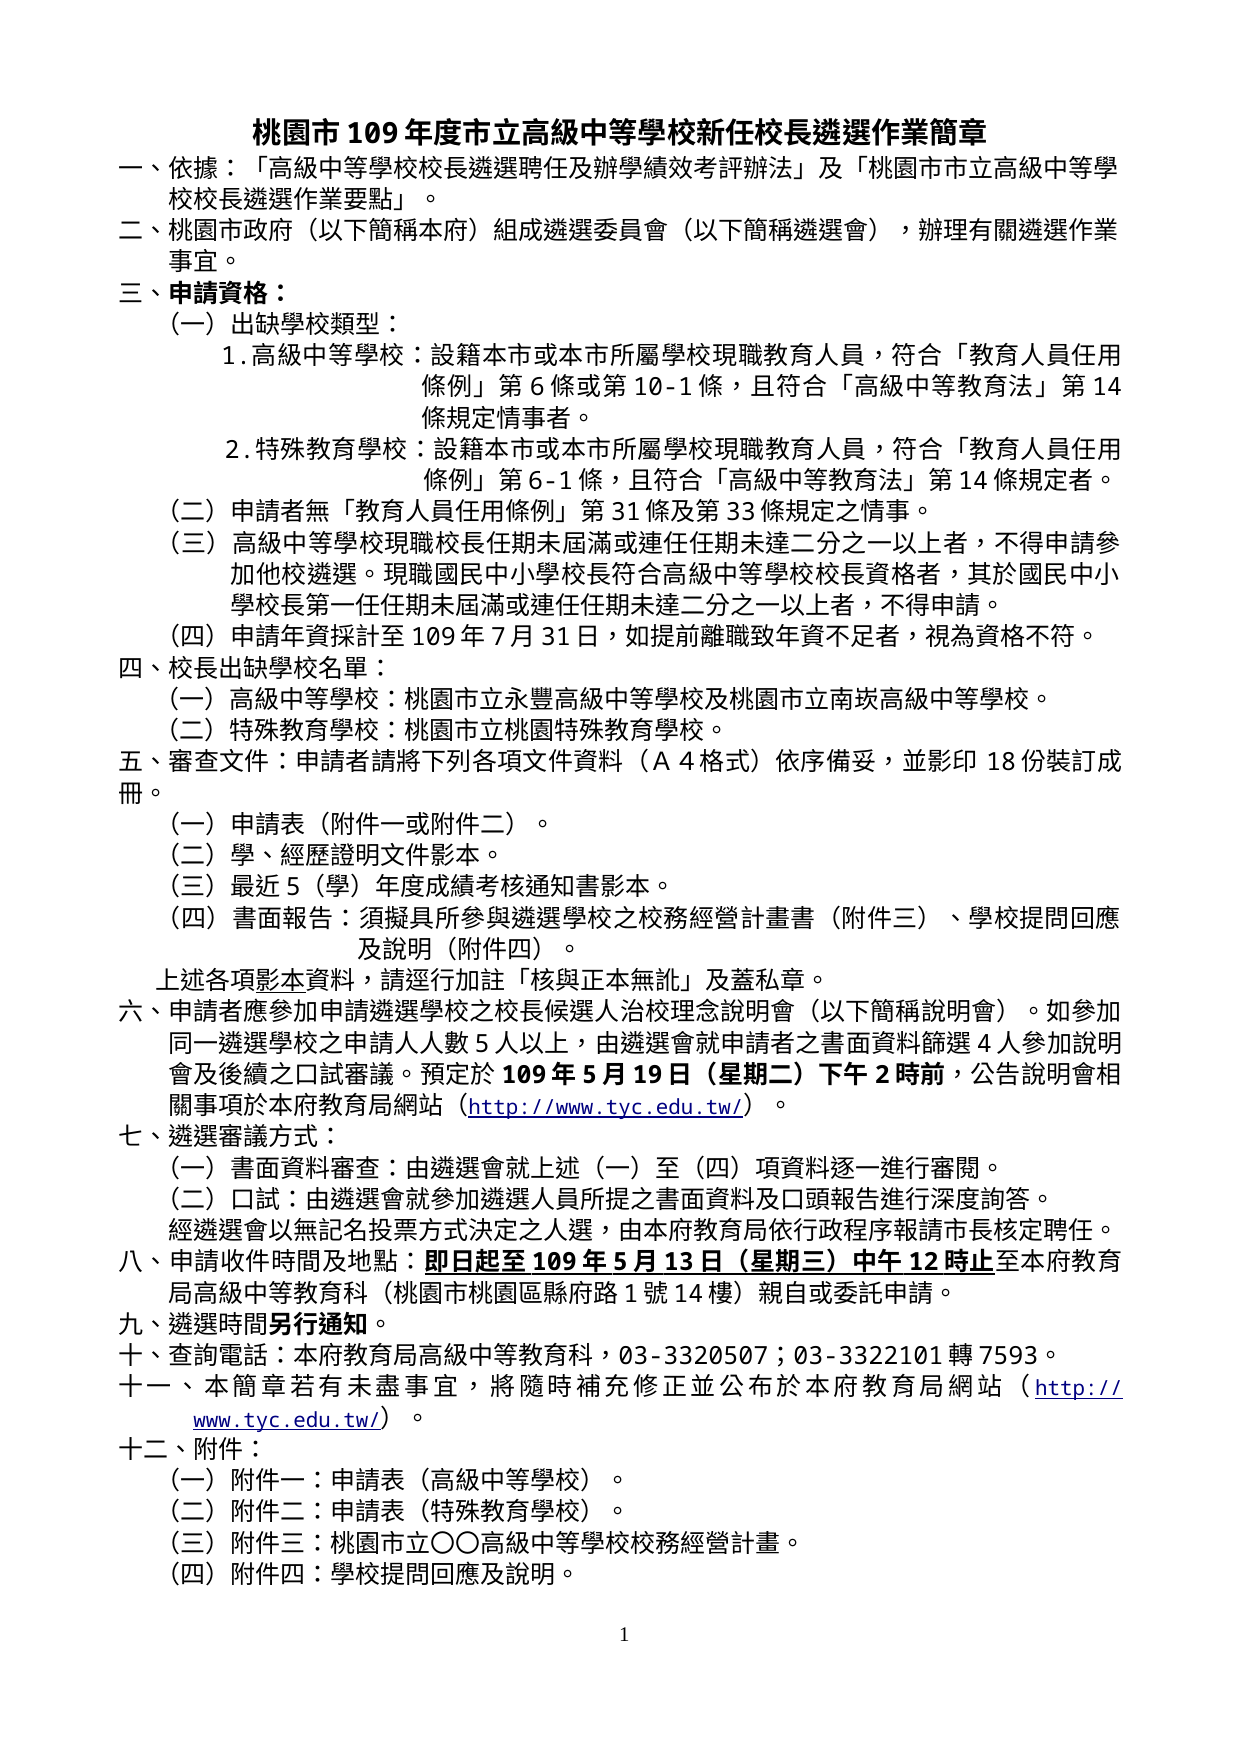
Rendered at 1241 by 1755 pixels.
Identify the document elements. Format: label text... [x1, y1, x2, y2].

text 2.特殊教育學校：設籍本市或本市所屬學校現職教育人員，符合「教育人員任用條例」第6-1條，且符合「高級中等教育法」第14條規定者。 [224, 433, 1122, 496]
text （二）口試：由遴選會就參加遴選人員所提之書面資料及口頭報告進行深度詢答。 [118, 1183, 1122, 1214]
text 一、依據：「高級中等學校校長遴選聘任及辦學績效考評辦法」及「桃園市市立高級中等學校校長遴選作業要點」。 [118, 152, 1122, 214]
text 二、桃園市政府（以下簡稱本府）組成遴選委員會（以下簡稱遴選會），辦理有關遴選作業事宜。 [118, 214, 1122, 277]
text 六、申請者應參加申請遴選學校之校長候選人治校理念說明會（以下簡稱說明會）。如參加同一遴選學校之申請人人數5人以上，由遴選會就申請者之書面資料篩選4人參加說明會及後續之口試審議。預定於109年5月19日（星期二）下午2時前，公告說明會相關事項於本府教育局網站（http://www.tyc.edu.tw/）。 [118, 996, 1122, 1121]
text （一）書面資料審查：由遴選會就上述（一）至（四）項資料逐一進行審閱。 [118, 1152, 1122, 1183]
text 1.高級中等學校：設籍本市或本市所屬學校現職教育人員，符合「教育人員任用條例」第6條或第10-1條，且符合「高級中等教育法」第14條規定情事者。 [221, 339, 1122, 433]
text （三）高級中等學校現職校長任期未屆滿或連任任期未達二分之一以上者，不得申請參加他校遴選。現職國民中小學校長符合高級中等學校校長資格者，其於國民中小學校長第一任任期未屆滿或連任任期未達二分之一以上者，不得申請。 [156, 527, 1122, 621]
text （二）附件二：申請表（特殊教育學校）。 [118, 1496, 1122, 1527]
text 十一、本簡章若有未盡事宜，將隨時補充修正並公布於本府教育局網站（http://www.tyc.edu.tw/）。 [118, 1371, 1122, 1433]
text （二）學、經歷證明文件影本。 [118, 839, 1122, 871]
text 十二、附件： [118, 1433, 1122, 1464]
text （三）附件三：桃園市立〇〇高級中等學校校務經營計畫。 [118, 1527, 1122, 1558]
text 七、遴選審議方式： [118, 1121, 1122, 1152]
text 八、申請收件時間及地點：即日起至109年5月13日（星期三）中午12時止至本府教育局高級中等教育科（桃園市桃園區縣府路1號14樓）親自或委託申請。 [118, 1246, 1122, 1308]
text 五、審查文件：申請者請將下列各項文件資料（Ａ４格式）依序備妥，並影印18份裝訂成冊。 [118, 746, 1122, 808]
text （一）附件一：申請表（高級中等學校）。 [118, 1464, 1122, 1496]
text 三、申請資格： [118, 277, 1122, 308]
text 經遴選會以無記名投票方式決定之人選，由本府教育局依行政程序報請市長核定聘任。 [143, 1214, 1122, 1246]
text 四、校長出缺學校名單： [118, 652, 1122, 683]
text （三）最近5（學）年度成績考核通知書影本。 [118, 871, 1122, 902]
text （二）特殊教育學校：桃園市立桃園特殊教育學校。 [154, 714, 1122, 746]
text 桃園市109年度市立高級中等學校新任校長遴選作業簡章 [118, 110, 1122, 152]
text （一）出缺學校類型： [156, 308, 1122, 339]
text 上述各項影本資料，請逕行加註「核與正本無訛」及蓋私章。 [118, 964, 1122, 996]
text （四）申請年資採計至109年7月31日，如提前離職致年資不足者，視為資格不符。 [156, 621, 1122, 652]
text （一）申請表（附件一或附件二）。 [118, 808, 1122, 839]
text （四）附件四：學校提問回應及說明。 [118, 1558, 1122, 1589]
text 十、查詢電話：本府教育局高級中等教育科，03-3320507；03-3322101轉7593。 [118, 1339, 1122, 1371]
text （二）申請者無「教育人員任用條例」第31條及第33條規定之情事。 [156, 496, 1122, 527]
text （一）高級中等學校：桃園市立永豐高級中等學校及桃園市立南崁高級中等學校。 [154, 683, 1122, 714]
text （四）書面報告：須擬具所參與遴選學校之校務經營計畫書（附件三）、學校提問回應及說明（附件四）。 [156, 902, 1122, 964]
text 九、遴選時間另行通知。 [118, 1308, 1122, 1339]
